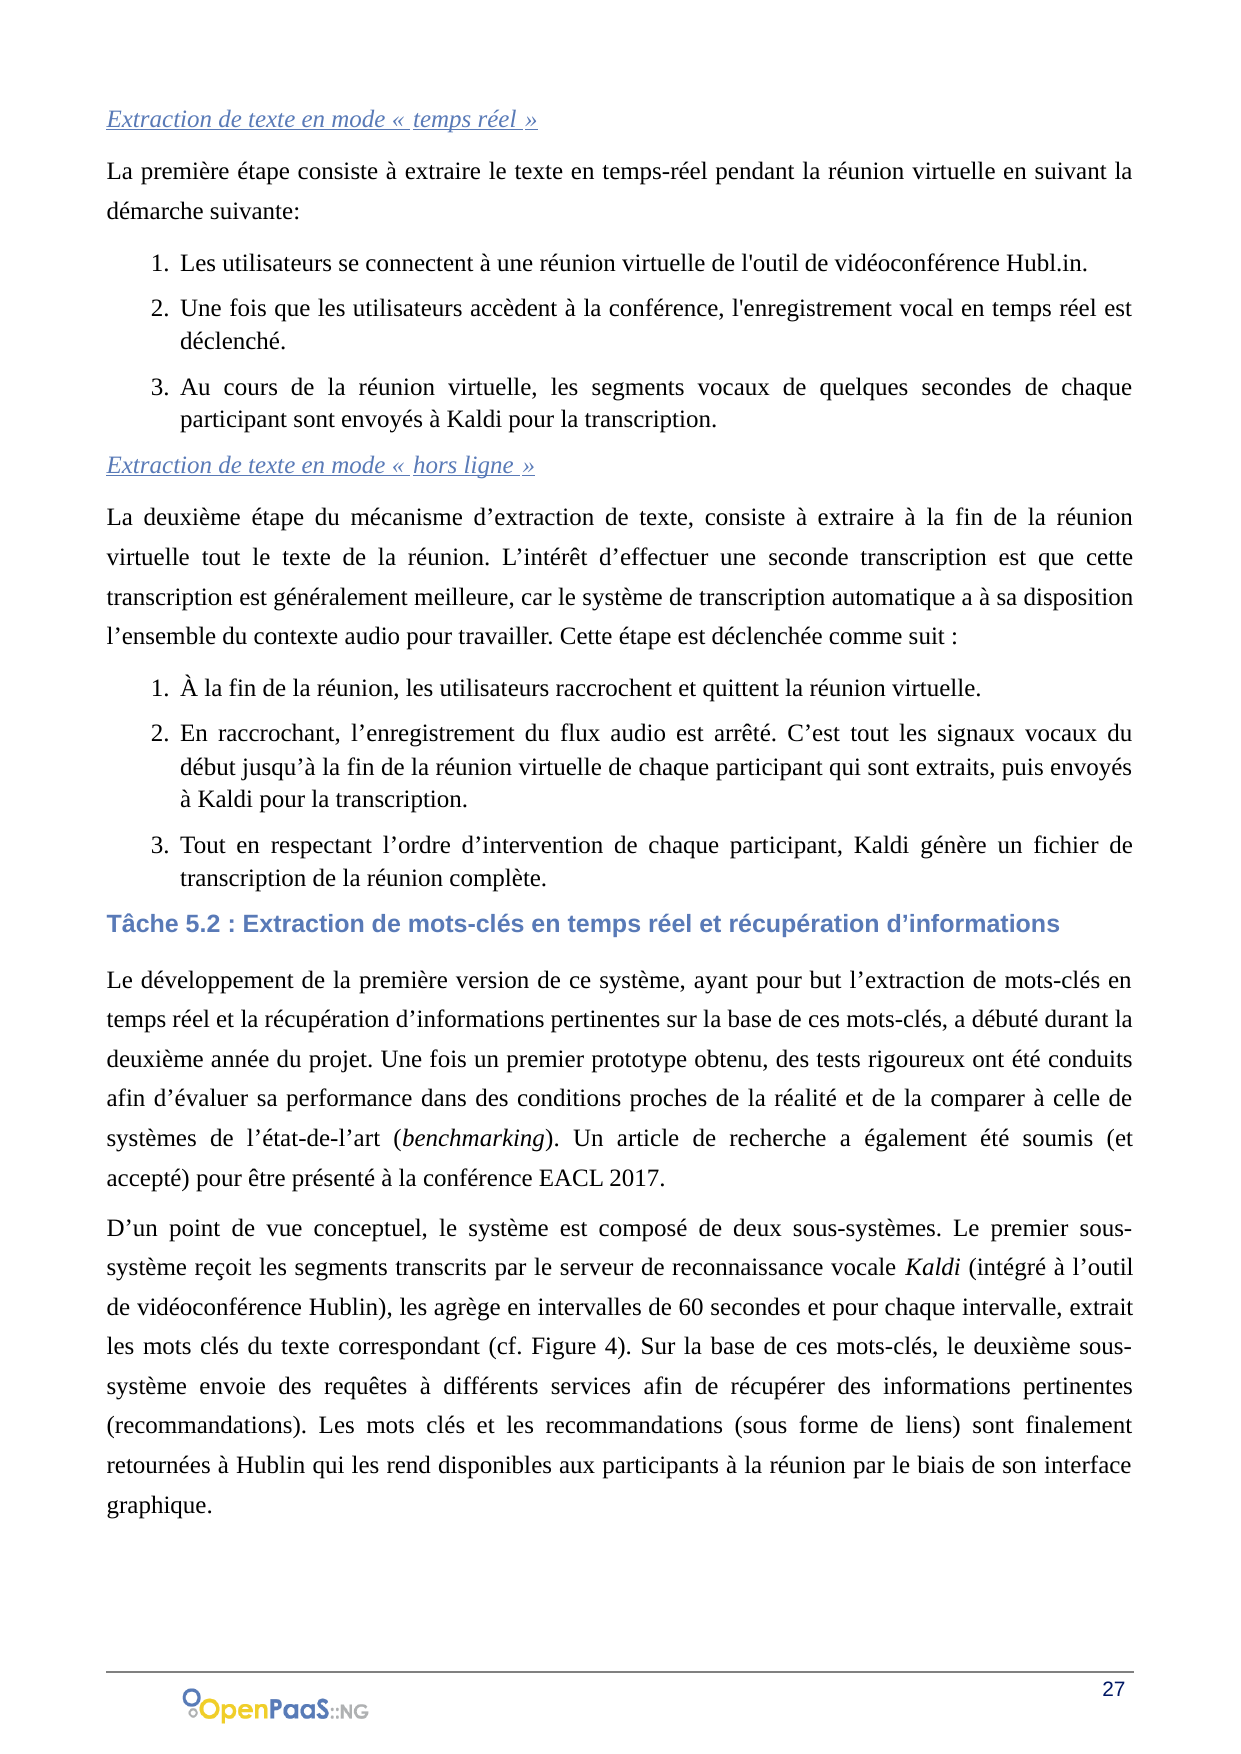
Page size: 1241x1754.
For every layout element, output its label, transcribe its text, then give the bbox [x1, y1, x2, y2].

text La deuxième étape du mécanisme d’extraction de texte, consiste à extraire à la fin de la réunion virtuelle tout le texte de la réunion. L’intérêt d’effectuer une seconde transcription est que cette transcription est généralement meilleure, car le système de transcription automatique a à sa disposition l’ensemble du contexte audio pour travailler. Cette étape est déclenchée comme suit : [106, 502, 1134, 650]
subtitle Extraction de texte en mode « hors ligne » [106, 450, 1134, 479]
text Le développement de la première version de ce système, ayant pour but l’extraction de mots-clés en temps réel et la récupération d’informations pertinentes sur la base de ces mots-clés, a débuté durant la deuxième année du projet. Une fois un premier prototype obtenu, des tests rigoureux ont été conduits afin d’évaluer sa performance dans des conditions proches de la réalité et de la comparer à celle de systèmes de l’état-de-l’art (benchmarking). Un article de recherche a également été soumis (et accepté) pour être présenté à la conférence EACL 2017. [106, 965, 1134, 1191]
list À la fin de la réunion, les utilisateurs raccrochent et quittent la réunion virtuelle. [151, 673, 1134, 702]
subtitle Extraction de texte en mode « temps réel » [106, 104, 1134, 132]
list Au cours de la réunion virtuelle, les segments vocaux de quelques secondes de chaque participant sont envoyés à Kaldi pour la transcription. [151, 372, 1134, 433]
text D’un point de vue conceptuel, le système est composé de deux sous-systèmes. Le premier sous-système reçoit les segments transcrits par le serveur de reconnaissance vocale Kaldi (intégré à l’outil de vidéoconférence Hublin), les agrège en intervalles de 60 secondes et pour chaque intervalle, extrait les mots clés du texte correspondant (cf. Figure 4). Sur la base de ces mots-clés, le deuxième sous-système envoie des requêtes à différents services afin de récupérer des informations pertinentes (recommandations). Les mots clés et les recommandations (sous forme de liens) sont finalement retournées à Hublin qui les rend disponibles aux participants à la réunion par le biais de son interface graphique. [106, 1213, 1134, 1518]
list Les utilisateurs se connectent à une réunion virtuelle de l'outil de vidéoconférence Hubl.in. [151, 248, 1134, 276]
subtitle Tâche 5.2 : Extraction de mots-clés en temps réel et récupération d’informations [106, 908, 1134, 937]
text La première étape consiste à extraire le texte en temps-réel pendant la réunion virtuelle en suivant la démarche suivante: [106, 156, 1134, 224]
list En raccrochant, l’enregistrement du flux audio est arrêté. C’est tout les signaux vocaux du début jusqu’à la fin de la réunion virtuelle de chaque participant qui sont extraits, puis envoyés à Kaldi pour la transcription. [151, 718, 1134, 813]
picture [177, 1686, 371, 1725]
list Tout en respectant l’ordre d’intervention de chaque participant, Kaldi génère un fichier de transcription de la réunion complète. [151, 830, 1134, 892]
list Une fois que les utilisateurs accèdent à la conférence, l'enregistrement vocal en temps réel est déclenché. [151, 293, 1134, 355]
